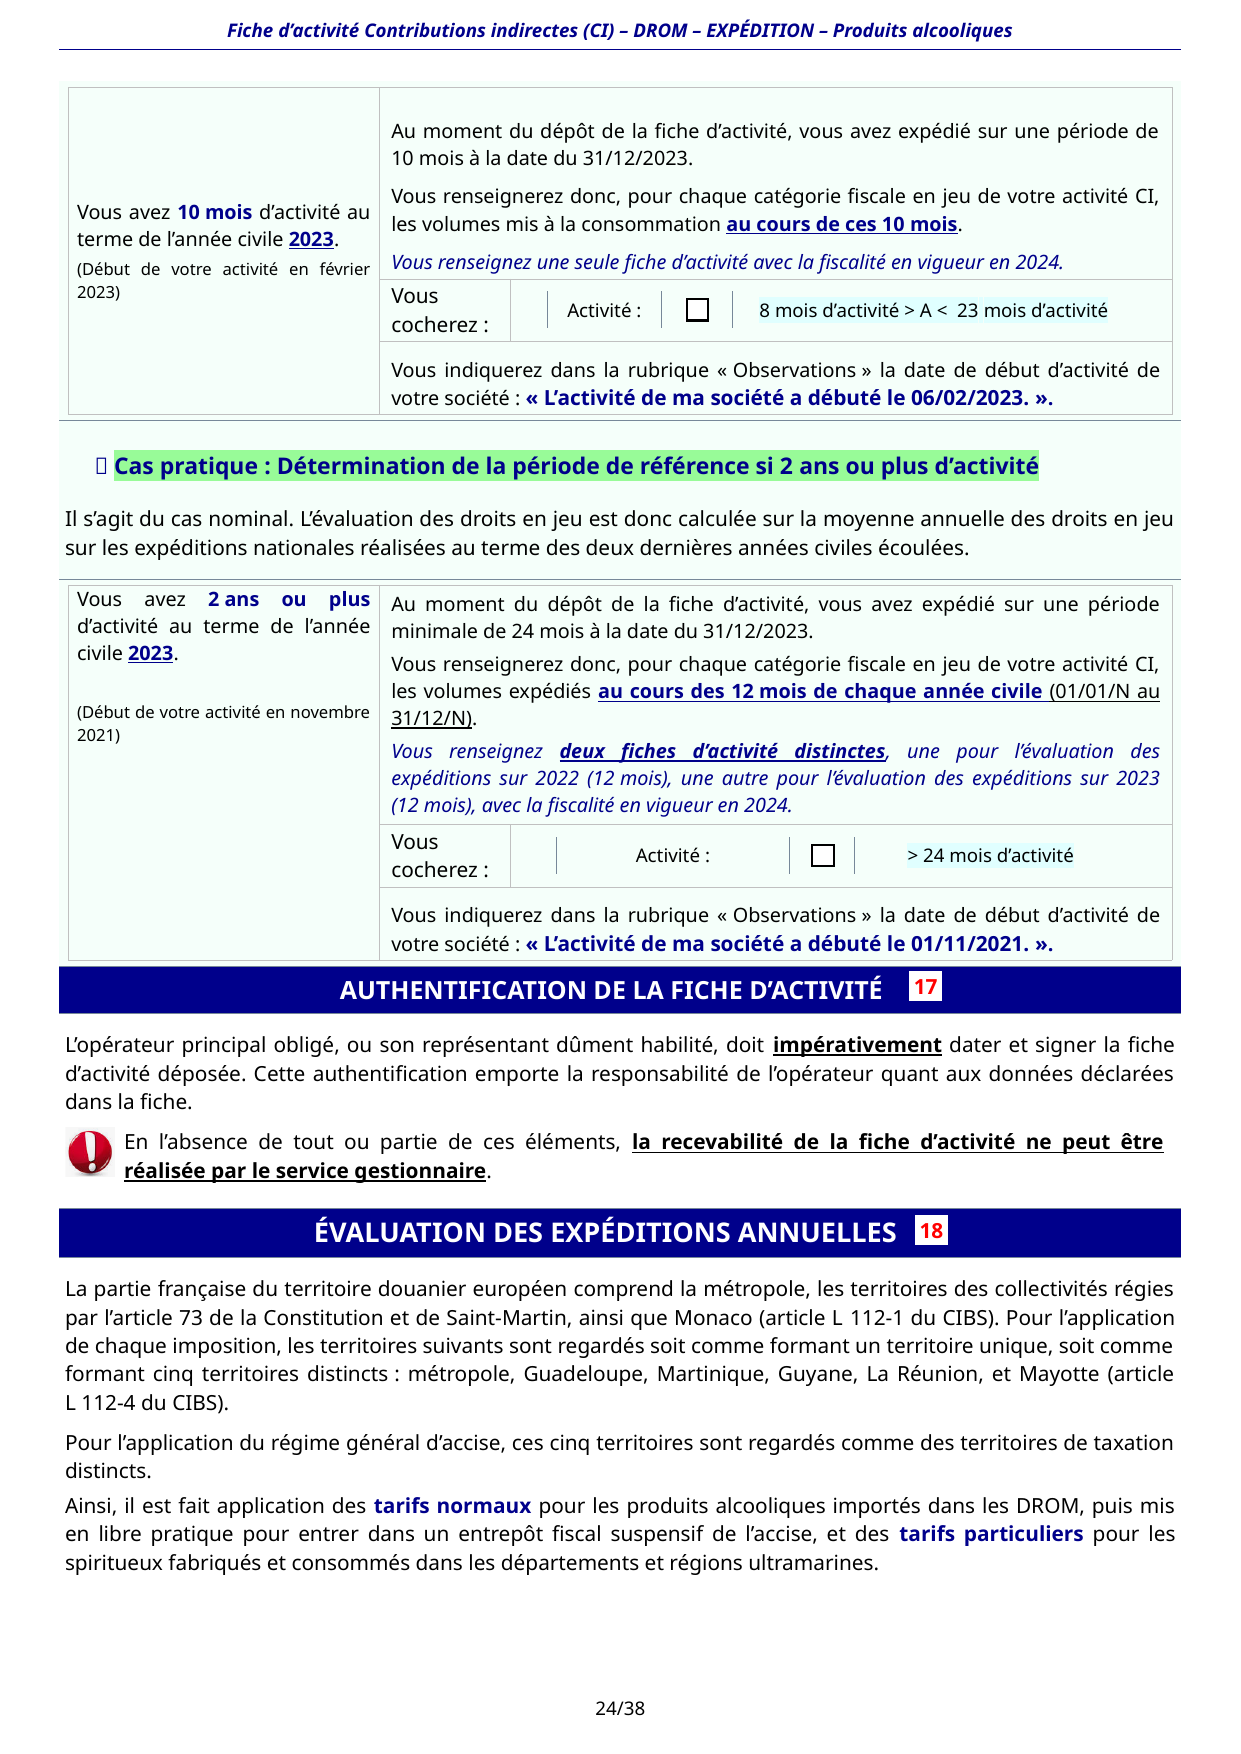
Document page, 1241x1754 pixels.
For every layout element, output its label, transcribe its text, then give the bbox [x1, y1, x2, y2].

table_header Activité : [557, 837, 789, 874]
table_cell [511, 825, 1172, 887]
table_header Au moment du dépôt de la fiche d’activité, vous avez expédié sur une période minimale de 24 mois à la date du 31/12/2023. Vous renseignerez donc, pour chaque catégorie fiscale en jeu de votre activité CI, les volumes expédiés au cours des 12 mois de chaque année civile (01/01/N au 31/12/N). Vous renseignez deux fiches d’activité distinctes, une pour l’évaluation des expéditions sur 2022 (12 mois), une autre pour l’évaluation des expéditions sur 2023 (12 mois), avec la fiscalité en vigueur en 2024. [380, 586, 1172, 824]
table_cell ÉVALUATION DES EXPÉDITIONS ANNUELLES [59, 1209, 1181, 1257]
table_header [662, 291, 732, 328]
table_header Au moment du dépôt de la fiche d’activité, vous avez expédié sur une période de 10 mois à la date du 31/12/2023. Vous renseignerez donc, pour chaque catégorie fiscale en jeu de votre activité CI, les volumes mis à la consommation au cours de ces 10 mois. Vous renseignez une seule fiche d’activité avec la fiscalité en vigueur en 2024. [380, 88, 1172, 278]
table_header 8 mois d’activité > A < 23 mois d’activité [733, 291, 1135, 328]
table_header > 24 mois d’activité [855, 837, 1126, 874]
table_cell Vous cocherez : [380, 825, 510, 887]
table_header Vous avez 10 mois d’activité au terme de l’année civile 2023. (Début de votre activité en février 2023) [69, 88, 379, 414]
table_header Activité : [548, 291, 661, 328]
table_cell [59, 580, 1181, 966]
table_header [59, 81, 1181, 420]
table_cell AUTHENTIFICATION DE LA FICHE D’ACTIVITÉ [59, 967, 1181, 1013]
table_header [790, 837, 854, 874]
table_cell Vous indiquerez dans la rubrique « Observations » la date de début d’activité de votre société : « L’activité de ma société a débuté le 06/02/2023. ». [380, 342, 1172, 414]
table_cell [511, 280, 1172, 341]
table_cell Vous cocherez : [380, 280, 510, 341]
table_cell La partie française du territoire douanier européen comprend la métropole, les territoires des collectivités régies par l’article 73 de la Constitution et de Saint-Martin, ainsi que Monaco (article L 112-1 du CIBS). Pour l’application de chaque imposition, les territoires suivants sont regardés soit comme formant un territoire unique, soit comme formant cinq territoires distincts : métropole, Guadeloupe, Martinique, Guyane, La Réunion, et Mayotte (article L 112-4 du CIBS). Pour l’application du régime général d’accise, ces cinq territoires sont regardés comme des territoires de taxation distincts. Ainsi, il est fait application des tarifs normaux pour les produits alcooliques importés dans les DROM, puis mis en libre pratique pour entrer dans un entrepôt fiscal suspensif de l’accise, et des tarifs particuliers pour les spiritueux fabriqués et consommés dans les départements et régions ultramarines. [59, 1258, 1181, 1588]
table_header Vous avez 2 ans ou plus d’activité au terme de l’année civile 2023. (Début de votre activité en novembre 2021) [69, 586, 379, 960]
picture [65, 1127, 115, 1177]
table_cell L’opérateur principal obligé, ou son représentant dûment habilité, doit impérativement dater et signer la fiche d’activité déposée. Cette authentification emporte la responsabilité de l’opérateur quant aux données déclarées dans la fiche. En l’absence de tout ou partie de ces éléments, la recevabilité de la fiche d’activité ne peut être réalisée par le service gestionnaire. [59, 1014, 1181, 1208]
table_cell Vous indiquerez dans la rubrique « Observations » la date de début d’activité de votre société : « L’activité de ma société a débuté le 01/11/2021. ». [380, 888, 1172, 960]
table_cell  Cas pratique : Détermination de la période de référence si 2 ans ou plus d’activité Il s’agit du cas nominal. L’évaluation des droits en jeu est donc calculée sur la moyenne annuelle des droits en jeu sur les expéditions nationales réalisées au terme des deux dernières années civiles écoulées. [59, 421, 1181, 579]
